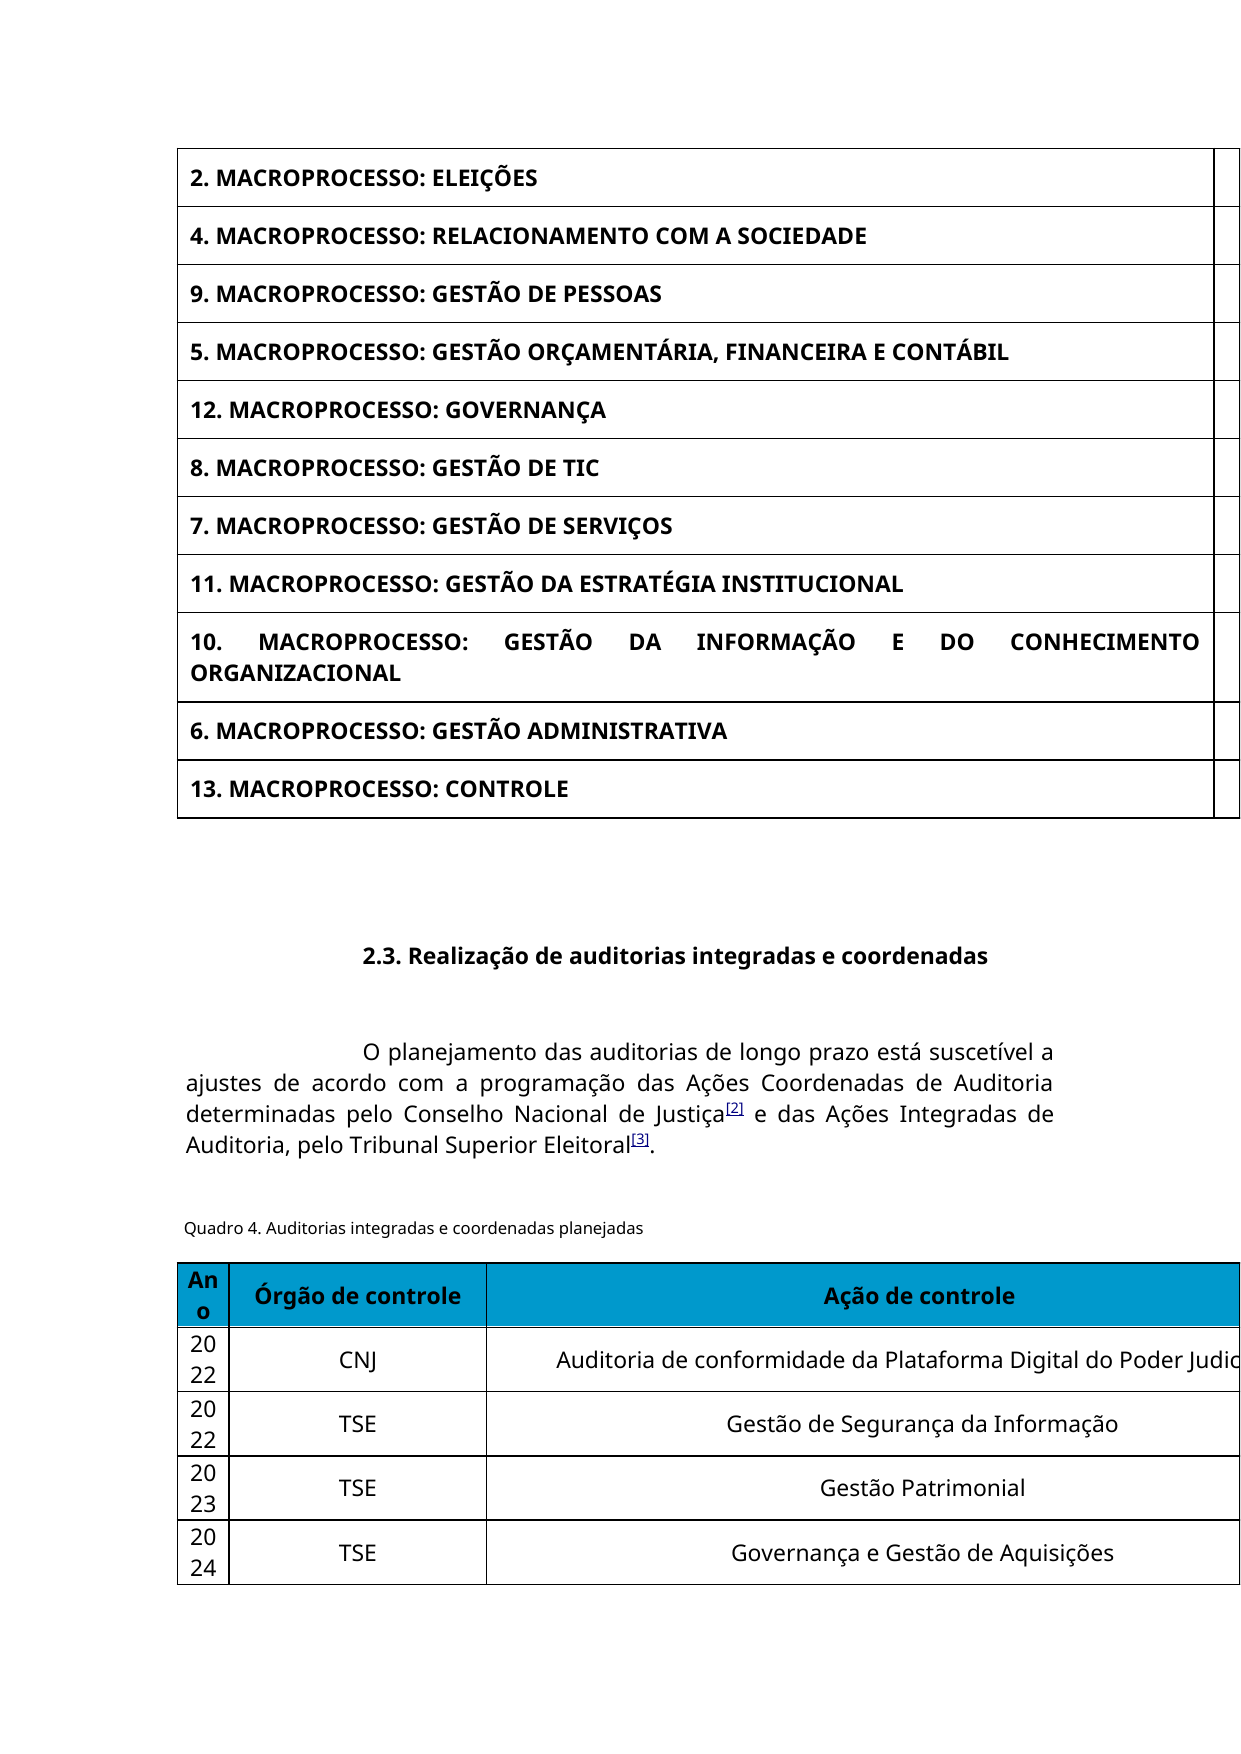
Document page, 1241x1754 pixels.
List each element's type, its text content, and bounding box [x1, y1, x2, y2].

table_cell 11. MACROPROCESSO: GESTÃO DA ESTRATÉGIA INSTITUCIONAL [178, 555, 1213, 612]
text Quadro 4. Auditorias integradas e coordenadas planejadas [183, 1217, 1057, 1239]
table_cell Governança e Gestão de Aquisições [487, 1521, 1239, 1583]
table_cell 2 [1215, 207, 1239, 264]
table_header Ação de controle [487, 1264, 1239, 1326]
table_cell 9. MACROPROCESSO: GESTÃO DE PESSOAS [178, 265, 1213, 322]
table_cell Gestão Patrimonial [487, 1457, 1239, 1519]
table_cell 1 [1215, 761, 1239, 817]
table_cell 2 [1215, 703, 1239, 759]
table_cell 2023 [178, 1457, 228, 1519]
table_cell 2 [1215, 497, 1239, 554]
table_cell 5. MACROPROCESSO: GESTÃO ORÇAMENTÁRIA, FINANCEIRA E CONTÁBIL [178, 323, 1213, 380]
table_cell TSE [230, 1392, 486, 1455]
table_cell 2 [1215, 265, 1239, 322]
table_cell TSE [230, 1521, 486, 1583]
table_cell 2 [1215, 323, 1239, 380]
table_cell 3 [1215, 149, 1239, 206]
table_cell 13. MACROPROCESSO: CONTROLE [178, 761, 1213, 817]
table_cell 6. MACROPROCESSO: GESTÃO ADMINISTRATIVA [178, 703, 1213, 759]
table_cell Auditoria de conformidade da Plataforma Digital do Poder Judiciário [487, 1328, 1239, 1391]
table_cell 2022 [178, 1392, 228, 1455]
table_cell 1 [1215, 555, 1239, 612]
table_cell 7. MACROPROCESSO: GESTÃO DE SERVIÇOS [178, 497, 1213, 554]
table_cell 2. MACROPROCESSO: ELEIÇÕES [178, 149, 1213, 206]
table_cell TSE [230, 1457, 486, 1519]
table_cell CNJ [230, 1328, 486, 1391]
table_cell 2 [1215, 613, 1239, 701]
text 2.3. Realização de auditorias integradas e coordenadas [186, 940, 1055, 971]
table_cell 12. MACROPROCESSO: GOVERNANÇA [178, 381, 1213, 438]
table_cell 2 [1215, 381, 1239, 438]
table_cell Gestão de Segurança da Informação [487, 1392, 1239, 1455]
table_header Ano [178, 1264, 228, 1326]
table_cell 4. MACROPROCESSO: RELACIONAMENTO COM A SOCIEDADE [178, 207, 1213, 264]
table_cell 2022 [178, 1328, 228, 1391]
table_cell 2024 [178, 1521, 228, 1583]
table_cell 2 [1215, 439, 1239, 496]
text O planejamento das auditorias de longo prazo está suscetível a ajustes de acordo com a programação das Ações Coordenadas de Auditoria determinadas pelo Conselho Nacional de Justiça[2] e das Ações Integradas de Auditoria, pelo Tribunal Superior Eleitoral[3]. [186, 1036, 1055, 1161]
table_cell 10. MACROPROCESSO: GESTÃO DA INFORMAÇÃO E DO CONHECIMENTO ORGANIZACIONAL [178, 613, 1213, 701]
table_cell 8. MACROPROCESSO: GESTÃO DE TIC [178, 439, 1213, 496]
table_header Órgão de controle [230, 1264, 486, 1326]
